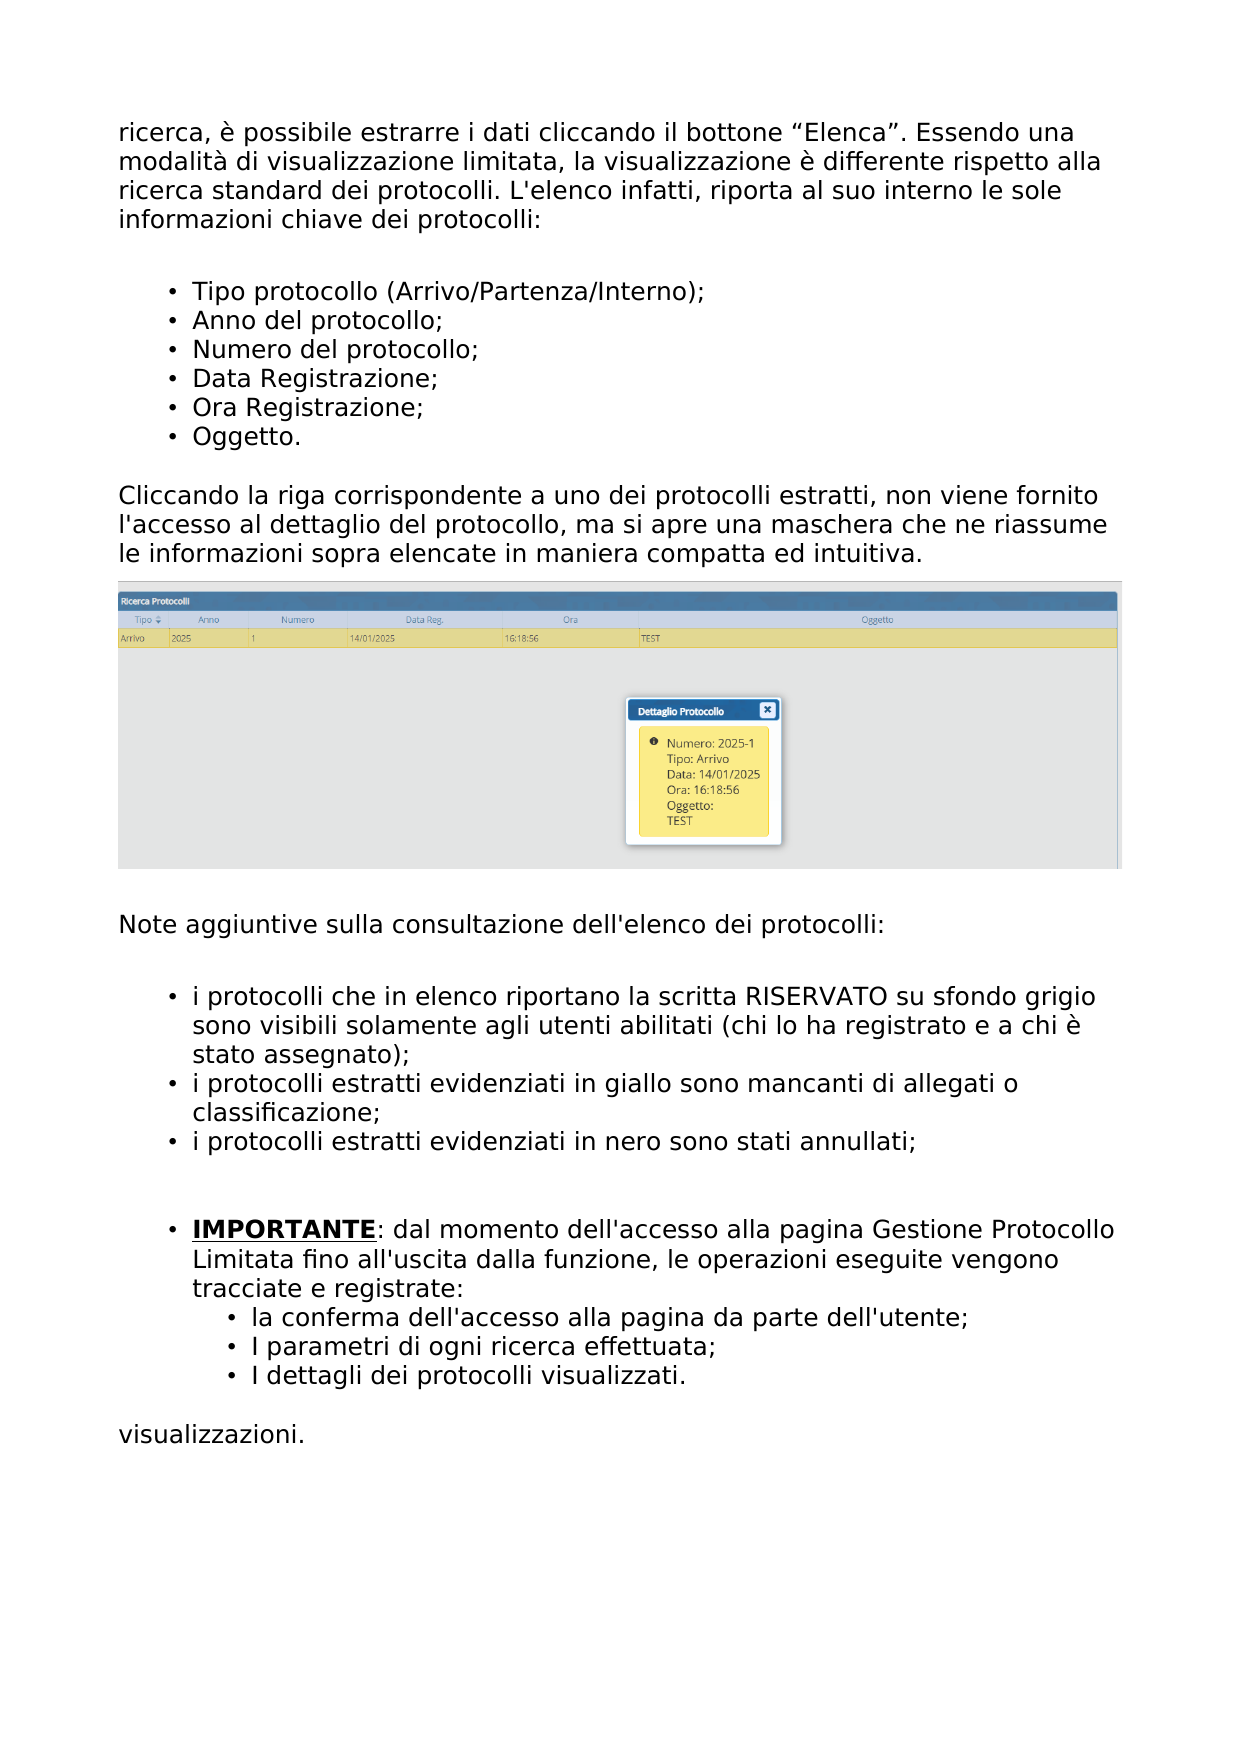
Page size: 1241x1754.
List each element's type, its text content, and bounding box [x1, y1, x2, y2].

list I parametri di ogni ricerca effettuata; [236, 1332, 1122, 1362]
picture [118, 581, 1123, 869]
list Anno del protocollo; [177, 306, 1122, 335]
list Numero del protocollo; [177, 335, 1122, 364]
text Note aggiuntive sulla consultazione dell'elenco dei protocolli: [118, 911, 1122, 940]
list Oggetto. [177, 423, 1122, 452]
list Ora Registrazione; [177, 393, 1122, 423]
text Cliccando la riga corrispondente a uno dei protocolli estratti, non viene fornito l'accesso al dettaglio del protocollo, ma si apre una maschera che ne riassume le informazioni sopra elencate in maniera compatta ed intuitiva. [118, 481, 1122, 569]
list IMPORTANTE: dal momento dell'accesso alla pagina Gestione Protocollo Limitata fino all'uscita dalla funzione, le operazioni eseguite vengono tracciate e registrate: [177, 1216, 1122, 1303]
list la conferma dell'accesso alla pagina da parte dell'utente; [236, 1303, 1122, 1332]
text ricerca, è possibile estrarre i dati cliccando il bottone “Elenca”. Essendo una modalità di visualizzazione limitata, la visualizzazione è differente rispetto alla ricerca standard dei protocolli. L'elenco infatti, riporta al suo interno le sole informazioni chiave dei protocolli: [118, 118, 1122, 235]
list Tipo protocollo (Arrivo/Partenza/Interno); [177, 277, 1122, 306]
list i protocolli che in elenco riportano la scritta RISERVATO su sfondo grigio sono visibili solamente agli utenti abilitati (chi lo ha registrato e a chi è stato assegnato); [177, 982, 1122, 1069]
list I dettagli dei protocolli visualizzati. [236, 1362, 1122, 1391]
text visualizzazioni. [118, 1420, 1122, 1449]
list Data Registrazione; [177, 364, 1122, 393]
list i protocolli estratti evidenziati in giallo sono mancanti di allegati o classificazione; [177, 1069, 1122, 1128]
list i protocolli estratti evidenziati in nero sono stati annullati; [177, 1128, 1122, 1157]
